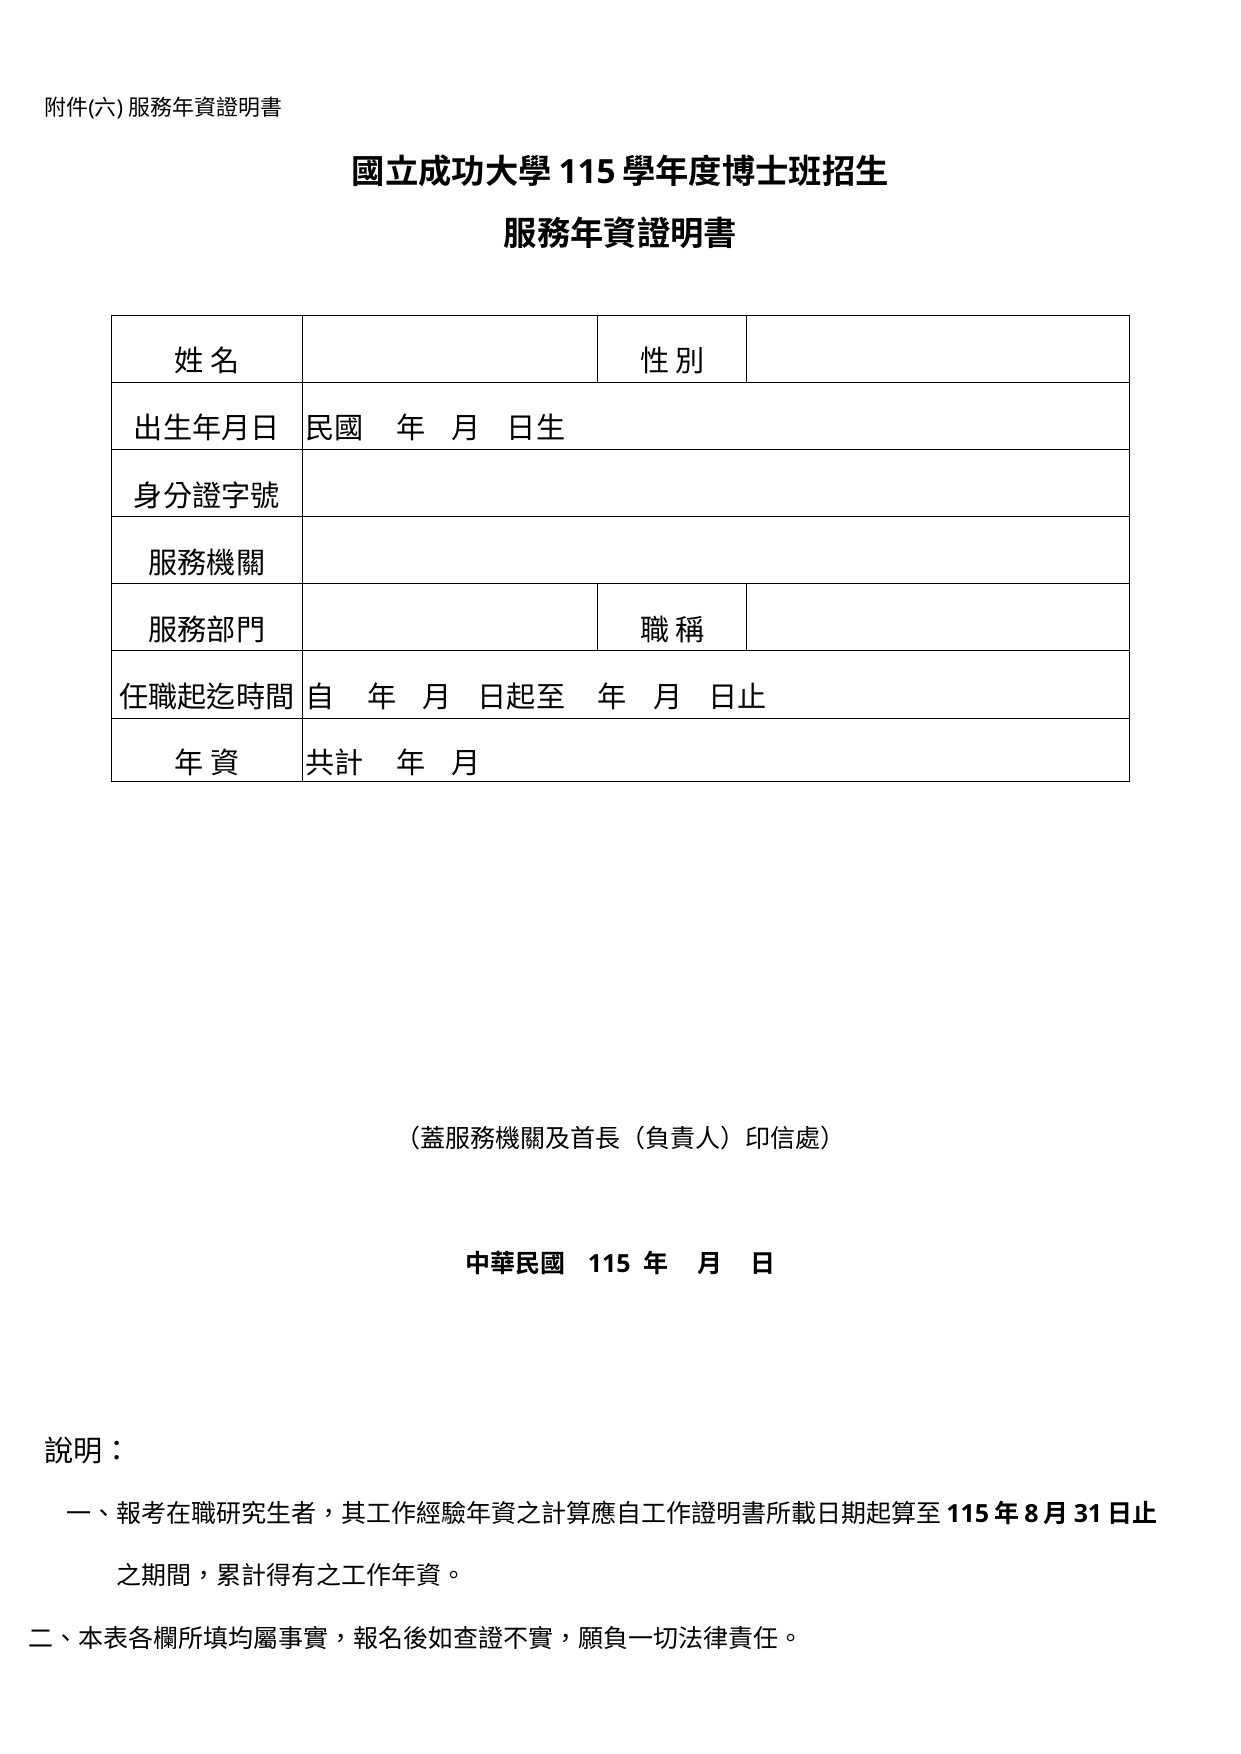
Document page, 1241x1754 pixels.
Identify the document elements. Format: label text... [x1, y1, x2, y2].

table_cell 任職起迄時間 [112, 651, 302, 718]
text 服務年資證明書 [44, 189, 1196, 252]
table_cell 出生年月日 [112, 383, 302, 449]
table_header [303, 316, 597, 382]
table_header 姓 名 [112, 316, 302, 382]
table_cell 民國 年 月 日生 [303, 383, 1129, 449]
table_cell [303, 584, 597, 650]
table_header 性 別 [598, 316, 746, 382]
text （蓋服務機關及首長（負責人）印信處） [44, 1095, 1196, 1157]
text 中華民國 115 年 月 日 [44, 1220, 1196, 1282]
table_cell 身分證字號 [112, 450, 302, 516]
table_header [747, 316, 1129, 382]
table_cell 年 資 [112, 719, 302, 781]
table_cell 服務機關 [112, 517, 302, 583]
table_cell 職 稱 [598, 584, 746, 650]
table_cell [747, 584, 1129, 650]
text 國立成功大學115學年度博士班招生 [44, 127, 1196, 189]
text 說明： [44, 1407, 1196, 1470]
table_cell 共計 年 月 [303, 719, 1129, 781]
text 一、報考在職研究生者，其工作經驗年資之計算應自工作證明書所載日期起算至115年8月31日止之期間，累計得有之工作年資。 [66, 1470, 1158, 1595]
text 附件(六) 服務年資證明書 [44, 64, 1196, 127]
table_cell 服務部門 [112, 584, 302, 650]
table_cell [303, 450, 1129, 516]
table_cell 自 年 月 日起至 年 月 日止 [303, 651, 1129, 718]
text 二、本表各欄所填均屬事實，報名後如查證不實，願負一切法律責任。 [28, 1595, 1158, 1657]
table_cell [303, 517, 1129, 583]
